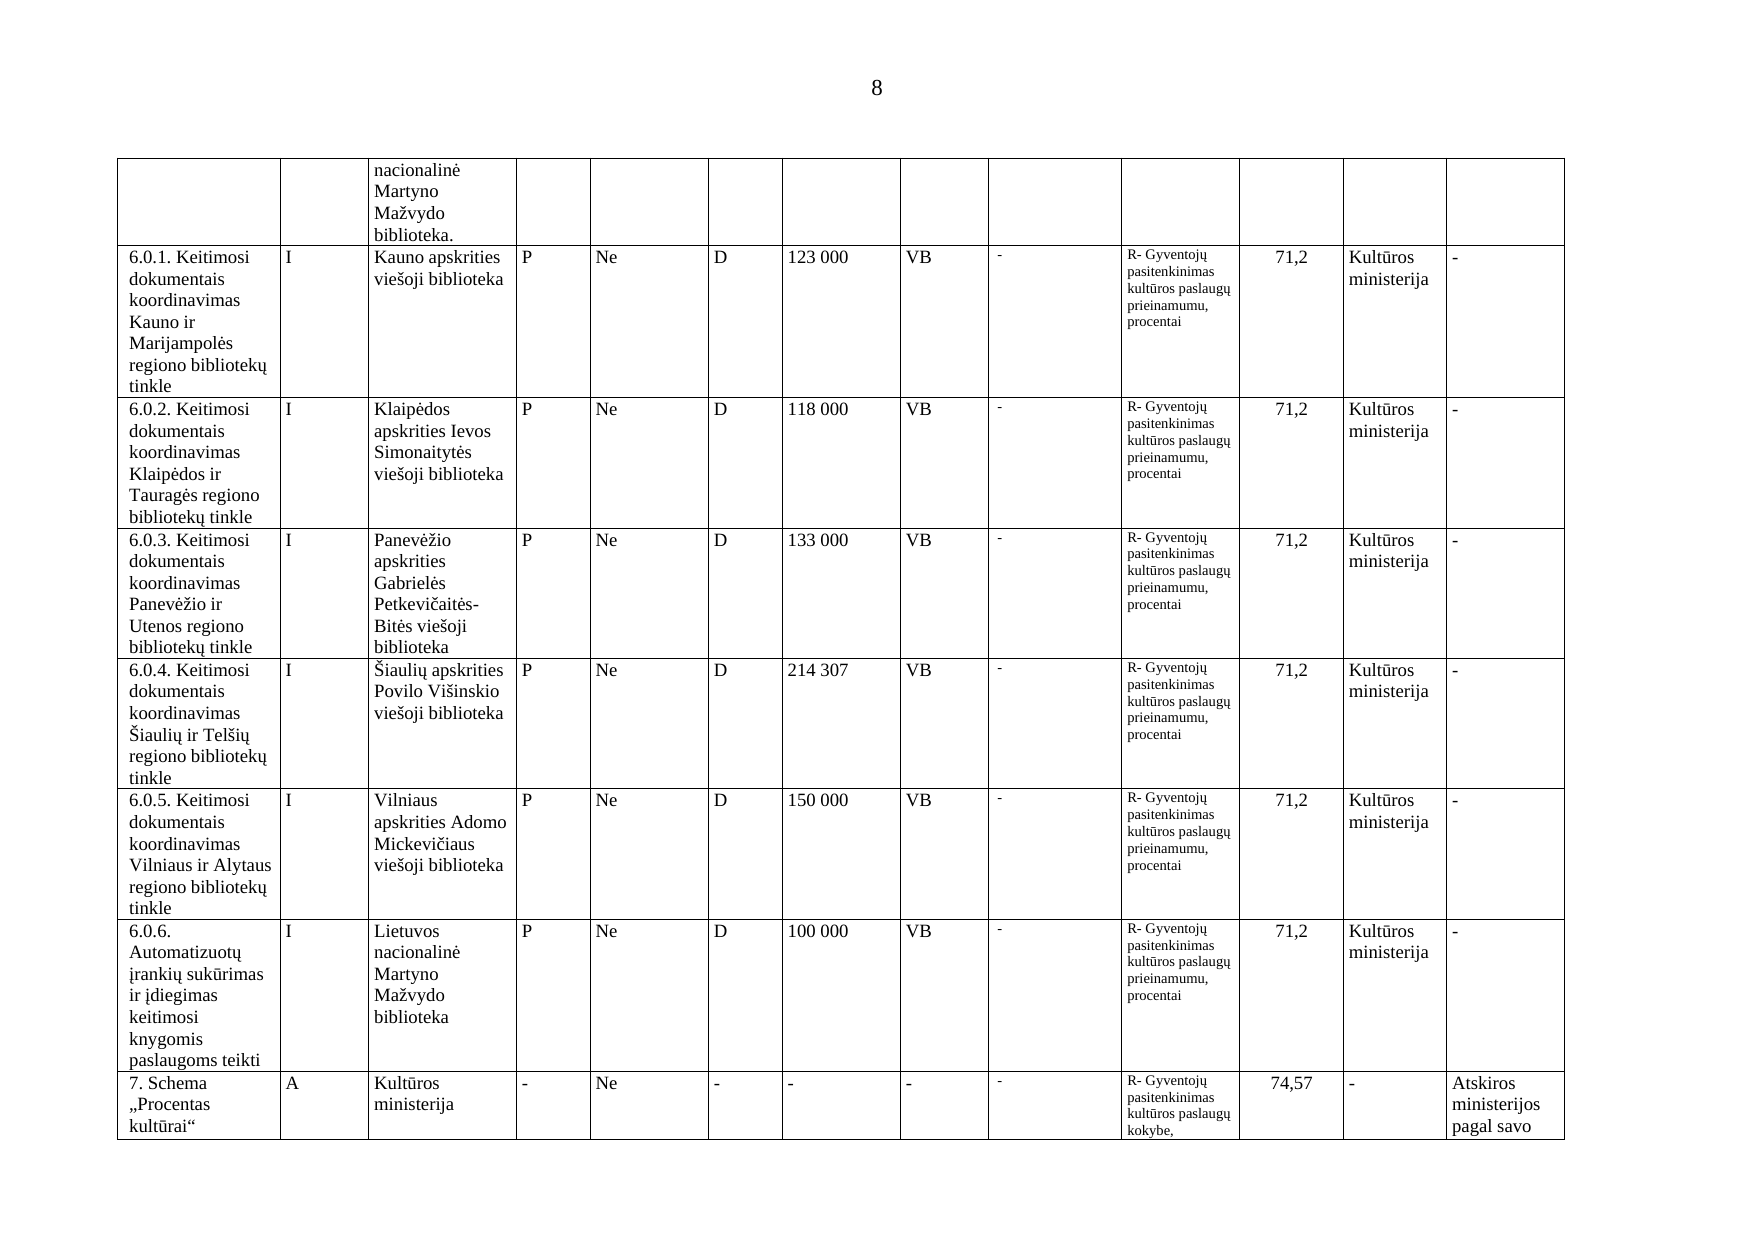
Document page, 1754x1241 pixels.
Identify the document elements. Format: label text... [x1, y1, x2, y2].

table_cell - [989, 920, 1121, 1071]
table_cell I [281, 398, 368, 527]
table_cell R- Gyventojų pasitenkinimas kultūros paslaugų prieinamumu, procentai [1122, 789, 1239, 919]
table_cell P [517, 659, 590, 788]
table_cell R- Gyventojų pasitenkinimas kultūros paslaugų prieinamumu, procentai [1122, 529, 1239, 658]
table_cell 74,57 [1240, 1072, 1343, 1139]
table_cell P [517, 398, 590, 527]
table_cell R- Gyventojų pasitenkinimas kultūros paslaugų prieinamumu, procentai [1122, 920, 1239, 1071]
table_cell Kultūros ministerija [1344, 246, 1446, 397]
table_cell D [709, 246, 782, 397]
table_cell VB [901, 659, 988, 788]
table_cell 214 307 [783, 659, 900, 788]
table_cell Ne [591, 529, 708, 658]
table_cell 7. Schema „Procentas kultūrai“ [118, 1072, 280, 1139]
table_cell I [281, 529, 368, 658]
table_cell I [281, 789, 368, 919]
table_cell 100 000 [783, 920, 900, 1071]
table_cell - [1447, 529, 1564, 658]
table_cell Ne [591, 920, 708, 1071]
table_cell VB [901, 920, 988, 1071]
table_cell Ne [591, 659, 708, 788]
table_cell - [1447, 920, 1564, 1071]
table_cell [1122, 159, 1239, 245]
table_cell - [709, 1072, 782, 1139]
table_cell 71,2 [1240, 659, 1343, 788]
table_cell 118 000 [783, 398, 900, 527]
table_cell - [989, 246, 1121, 397]
table_cell 6.0.6. Automatizuotų įrankių sukūrimas ir įdiegimas keitimosi knygomis paslaugoms teikti [118, 920, 280, 1071]
table_cell 6.0.2. Keitimosi dokumentais koordinavimas Klaipėdos ir Tauragės regiono bibliotekų tinkle [118, 398, 280, 527]
table_cell R- Gyventojų pasitenkinimas kultūros paslaugų prieinamumu, procentai [1122, 398, 1239, 527]
table_cell I [281, 920, 368, 1071]
table_cell VB [901, 246, 988, 397]
table_cell Ne [591, 789, 708, 919]
table_cell R- Gyventojų pasitenkinimas kultūros paslaugų kokybe, [1122, 1072, 1239, 1139]
table_cell 71,2 [1240, 789, 1343, 919]
table_cell 6.0.5. Keitimosi dokumentais koordinavimas Vilniaus ir Alytaus regiono bibliotekų tinkle [118, 789, 280, 919]
table_cell 123 000 [783, 246, 900, 397]
table_cell 150 000 [783, 789, 900, 919]
table_cell VB [901, 789, 988, 919]
table_cell - [1344, 1072, 1446, 1139]
table_cell D [709, 789, 782, 919]
table_cell D [709, 659, 782, 788]
table_cell R- Gyventojų pasitenkinimas kultūros paslaugų prieinamumu, procentai [1122, 246, 1239, 397]
table_cell Ne [591, 246, 708, 397]
table_cell - [901, 1072, 988, 1139]
table_cell R- Gyventojų pasitenkinimas kultūros paslaugų prieinamumu, procentai [1122, 659, 1239, 788]
table_cell nacionalinė Martyno Mažvydo biblioteka. [369, 159, 516, 245]
table_cell - [989, 529, 1121, 658]
table_cell 71,2 [1240, 529, 1343, 658]
table_cell - [1447, 398, 1564, 527]
table_cell - [783, 1072, 900, 1139]
table_cell I [281, 246, 368, 397]
table_cell Kultūros ministerija [1344, 789, 1446, 919]
table_cell [1240, 159, 1343, 245]
table_cell [709, 159, 782, 245]
table_cell P [517, 246, 590, 397]
table_cell [517, 159, 590, 245]
table_cell 6.0.1. Keitimosi dokumentais koordinavimas Kauno ir Marijampolės regiono bibliotekų tinkle [118, 246, 280, 397]
table_cell P [517, 789, 590, 919]
table_cell Vilniaus apskrities Adomo Mickevičiaus viešoji biblioteka [369, 789, 516, 919]
table_cell - [1447, 159, 1564, 245]
table_cell VB [901, 398, 988, 527]
table_cell - [1447, 659, 1564, 788]
table_cell [118, 159, 280, 245]
table_cell [901, 159, 988, 245]
table_cell P [517, 529, 590, 658]
table_cell [591, 159, 708, 245]
table_cell P [517, 920, 590, 1071]
table_cell 6.0.4. Keitimosi dokumentais koordinavimas Šiaulių ir Telšių regiono bibliotekų tinkle [118, 659, 280, 788]
table_cell Panevėžio apskrities Gabrielės Petkevičaitės-Bitės viešoji biblioteka [369, 529, 516, 658]
table_cell 71,2 [1240, 920, 1343, 1071]
table_cell - [989, 659, 1121, 788]
table_cell - [989, 789, 1121, 919]
table_cell Atskiros ministerijos pagal savo [1447, 1072, 1564, 1139]
table_cell [281, 159, 368, 245]
table_cell Ne [591, 398, 708, 527]
table_cell Kultūros ministerija [1344, 920, 1446, 1071]
table_cell Kultūros ministerija [369, 1072, 516, 1139]
table_cell Lietuvos nacionalinė Martyno Mažvydo biblioteka [369, 920, 516, 1071]
table_cell Kultūros ministerija [1344, 398, 1446, 527]
table_cell D [709, 398, 782, 527]
table_cell [1344, 159, 1446, 245]
table_cell - [989, 159, 1121, 245]
table_cell Šiaulių apskrities Povilo Višinskio viešoji biblioteka [369, 659, 516, 788]
table_cell A [281, 1072, 368, 1139]
table_cell 71,2 [1240, 398, 1343, 527]
table_cell Klaipėdos apskrities Ievos Simonaitytės viešoji biblioteka [369, 398, 516, 527]
table_cell Kultūros ministerija [1344, 529, 1446, 658]
table_cell Kultūros ministerija [1344, 659, 1446, 788]
table_cell 6.0.3. Keitimosi dokumentais koordinavimas Panevėžio ir Utenos regiono bibliotekų tinkle [118, 529, 280, 658]
table_cell - [989, 398, 1121, 527]
table_cell Kauno apskrities viešoji biblioteka [369, 246, 516, 397]
table_cell D [709, 920, 782, 1071]
table_cell I [281, 659, 368, 788]
table_cell - [517, 1072, 590, 1139]
table_cell - [989, 1072, 1121, 1139]
table_cell - [1447, 246, 1564, 397]
table_cell [783, 159, 900, 245]
table_cell VB [901, 529, 988, 658]
table_cell - [1447, 789, 1564, 919]
table_cell 133 000 [783, 529, 900, 658]
table_cell Ne [591, 1072, 708, 1139]
table_cell D [709, 529, 782, 658]
table_cell 71,2 [1240, 246, 1343, 397]
